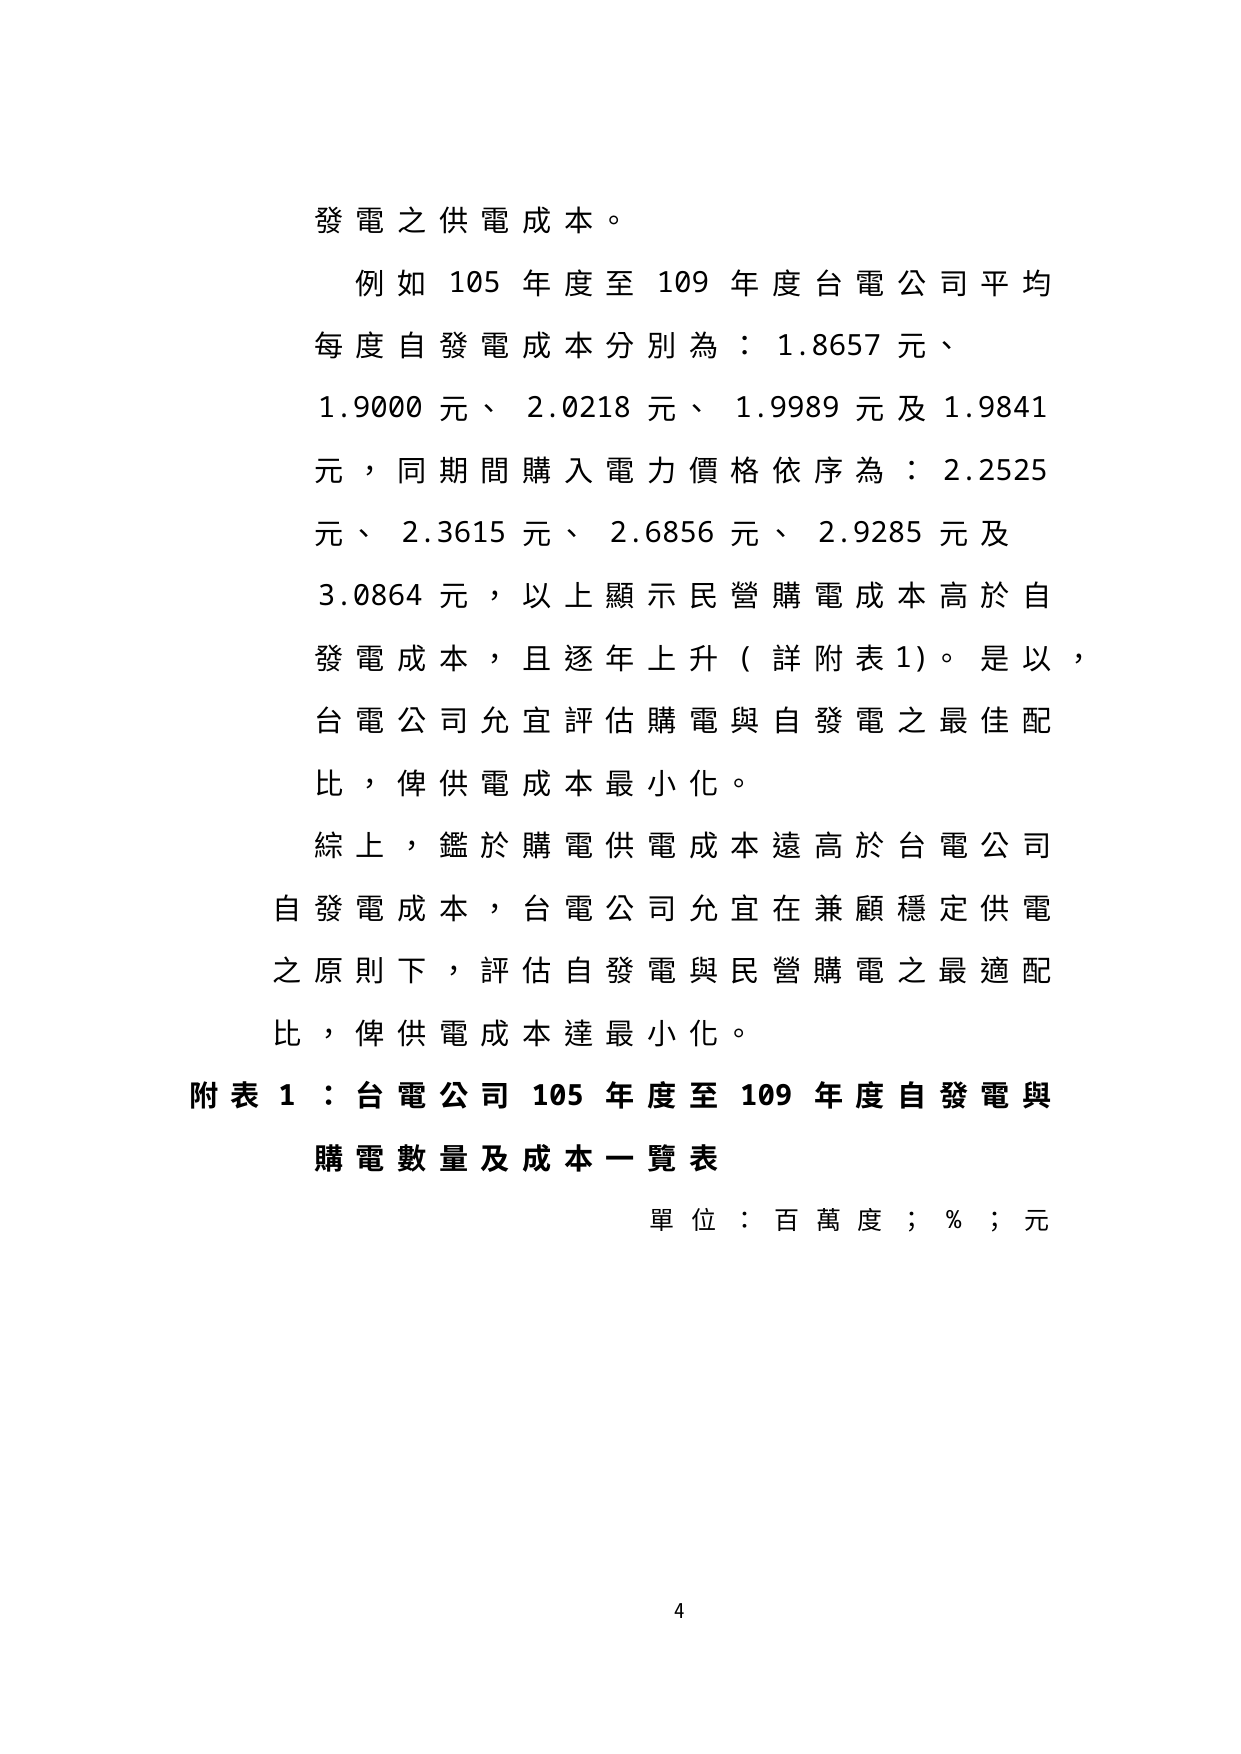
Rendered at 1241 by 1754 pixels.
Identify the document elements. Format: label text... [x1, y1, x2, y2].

text 綜上，鑑於購電供電成本遠高於台電公司自發電成本，台電公司允宜在兼顧穩定供電之原則下，評估自發電與民營購電之最適配比，俾供電成本達最小化。 [242, 802, 1058, 1052]
text 發電之供電成本。 [271, 177, 1058, 240]
text 附表1：台電公司105年度至109年度自發電與購電數量及成本一覽表 [158, 1052, 1058, 1177]
text 單位：百萬度；%；元 [167, 1177, 1058, 1240]
text 例如105年度至109年度台電公司平均每度自發電成本分別為：1.8657元、1.9000元、2.0218元、1.9989元及1.9841元，同期間購入電力價格依序為：2.2525元、2.3615元、2.6856元、2.9285元及3.0864元，以上顯示民營購電成本高於自發電成本，且逐年上升(詳附表1)。是以，台電公司允宜評估購電與自發電之最佳配比，俾供電成本最小化。 [271, 240, 1058, 802]
